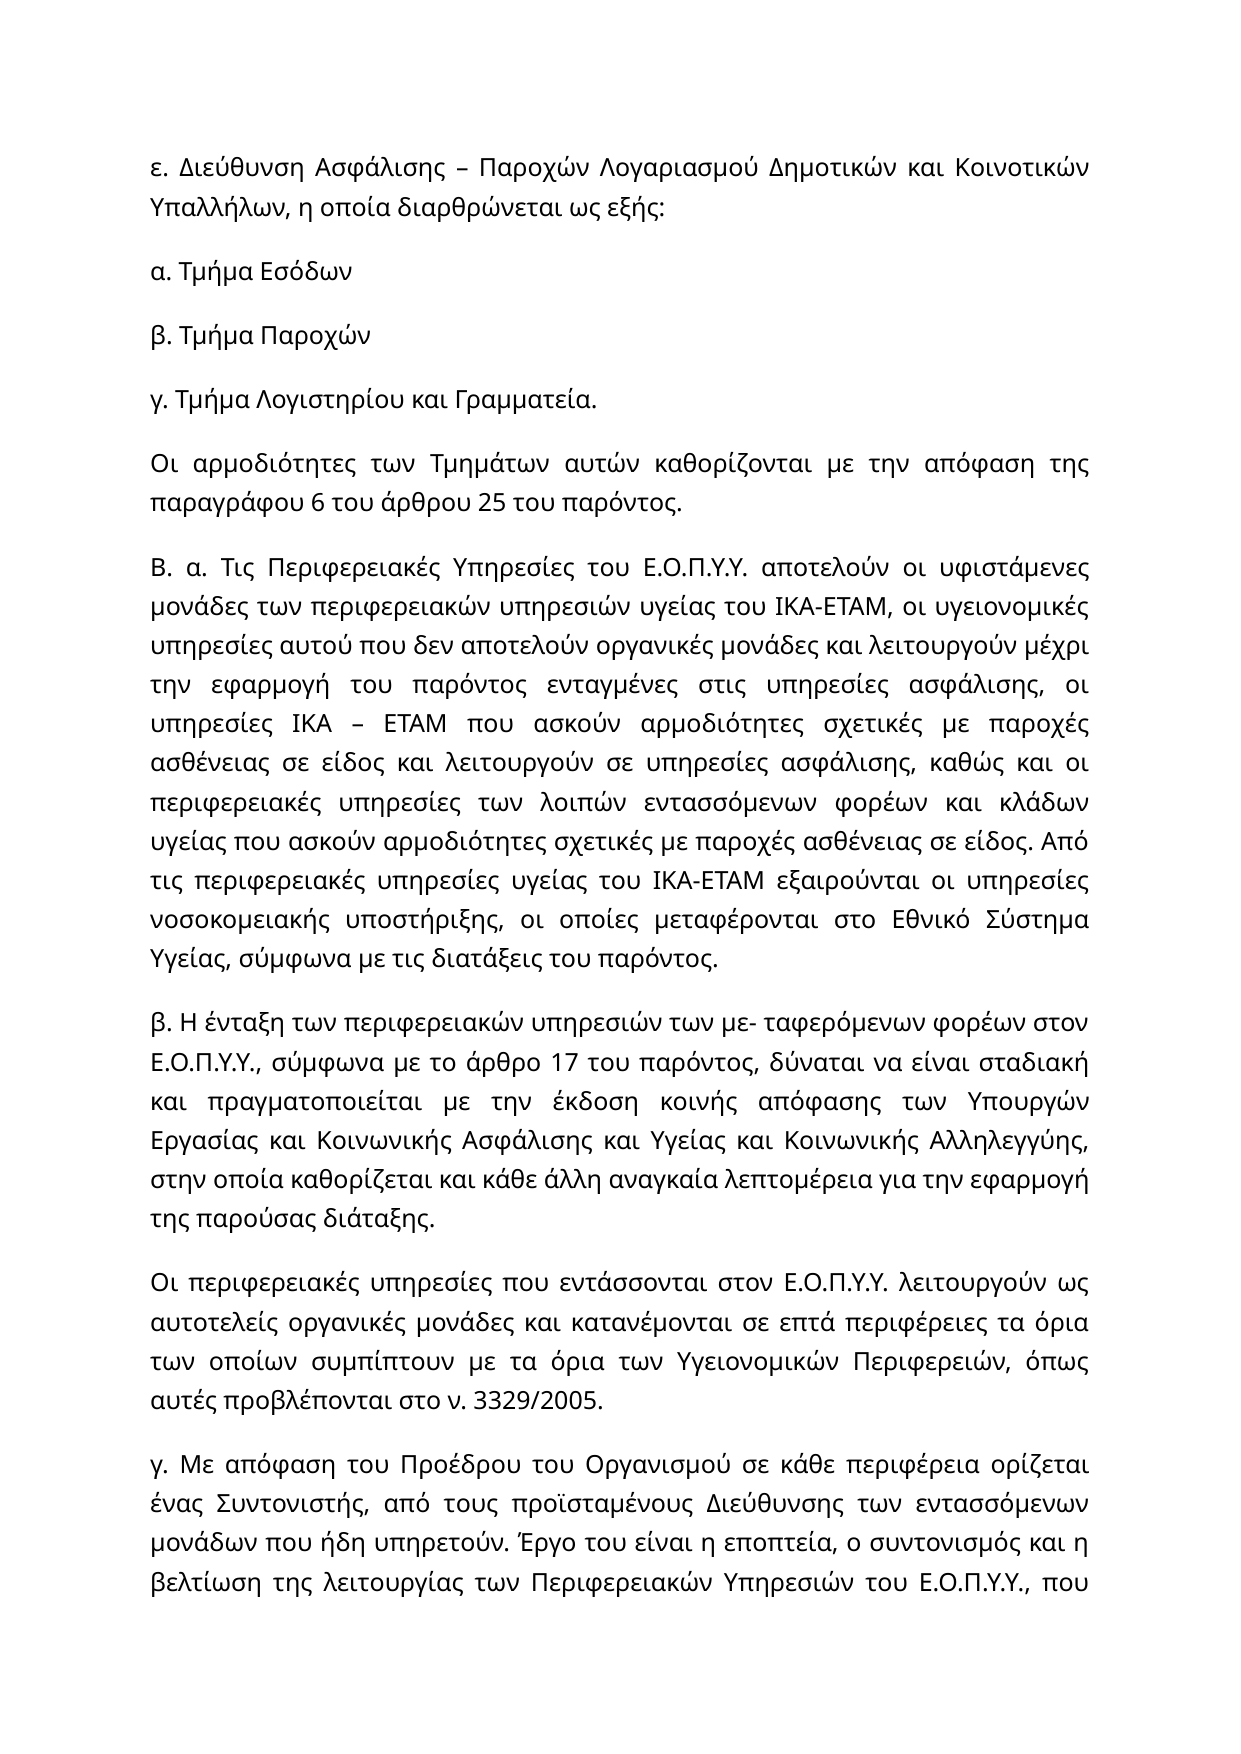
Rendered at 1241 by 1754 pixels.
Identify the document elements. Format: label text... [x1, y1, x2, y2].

text β. Η ένταξη των περιφερειακών υπηρεσιών των με- ταφερόμενων φορέων στον Ε.Ο.Π.Υ.Υ., σύμφωνα με το άρθρο 17 του παρόντος, δύναται να είναι σταδιακή και πραγματοποιείται με την έκδοση κοινής απόφασης των Υπουργών Εργασίας και Κοινωνικής Ασφάλισης και Υγείας και Κοινωνικής Αλληλεγγύης, στην οποία καθορίζεται και κάθε άλλη αναγκαία λεπτομέρεια για την εφαρμογή της παρούσας διάταξης. [150, 1005, 1090, 1235]
text γ. Τμήμα Λογιστηρίου και Γραμματεία. [150, 382, 1090, 416]
text Οι περιφερειακές υπηρεσίες που εντάσσονται στον Ε.Ο.Π.Υ.Υ. λειτουργούν ως αυτοτελείς οργανικές μονάδες και κατανέμονται σε επτά περιφέρειες τα όρια των οποίων συμπίπτουν με τα όρια των Υγειονομικών Περιφερειών, όπως αυτές προβλέπονται στο ν. 3329/2005. [150, 1265, 1090, 1417]
text Οι αρμοδιότητες των Τμημάτων αυτών καθορίζονται με την απόφαση της παραγράφου 6 του άρθρου 25 του παρόντος. [150, 446, 1090, 519]
text ε. Διεύθυνση Ασφάλισης – Παροχών Λογαριασμού Δημοτικών και Κοινοτικών Υπαλλήλων, η οποία διαρθρώνεται ως εξής: [150, 150, 1090, 223]
text γ. Με απόφαση του Προέδρου του Οργανισμού σε κάθε περιφέρεια ορίζεται ένας Συντονιστής, από τους προϊσταμένους Διεύθυνσης των εντασσόμενων μονάδων που ήδη υπηρετούν. Έργο του είναι η εποπτεία, ο συντονισμός και η βελτίωση της λειτουργίας των Περιφερειακών Υπηρεσιών του Ε.Ο.Π.Υ.Υ., που [150, 1447, 1090, 1598]
text α. Τμήμα Εσόδων [150, 253, 1090, 287]
text β. Τμήμα Παροχών [150, 317, 1090, 352]
text Β. α. Τις Περιφερειακές Υπηρεσίες του Ε.Ο.Π.Υ.Υ. αποτελούν οι υφιστάμενες μονάδες των περιφερειακών υπηρεσιών υγείας του ΙΚΑ-ΕΤΑΜ, οι υγειονομικές υπηρεσίες αυτού που δεν αποτελούν οργανικές μονάδες και λειτουργούν μέχρι την εφαρμογή του παρόντος ενταγμένες στις υπηρεσίες ασφάλισης, οι υπηρεσίες ΙΚΑ – ΕΤΑΜ που ασκούν αρμοδιότητες σχετικές με παροχές ασθένειας σε είδος και λειτουργούν σε υπηρεσίες ασφάλισης, καθώς και οι περιφερειακές υπηρεσίες των λοιπών εντασσόμενων φορέων και κλάδων υγείας που ασκούν αρμοδιότητες σχετικές με παροχές ασθένειας σε είδος. Από τις περιφερειακές υπηρεσίες υγείας του ΙΚΑ-ΕΤΑΜ εξαιρούνται οι υπηρεσίες νοσοκομειακής υποστήριξης, οι οποίες μεταφέρονται στο Εθνικό Σύστημα Υγείας, σύμφωνα με τις διατάξεις του παρόντος. [150, 549, 1090, 975]
